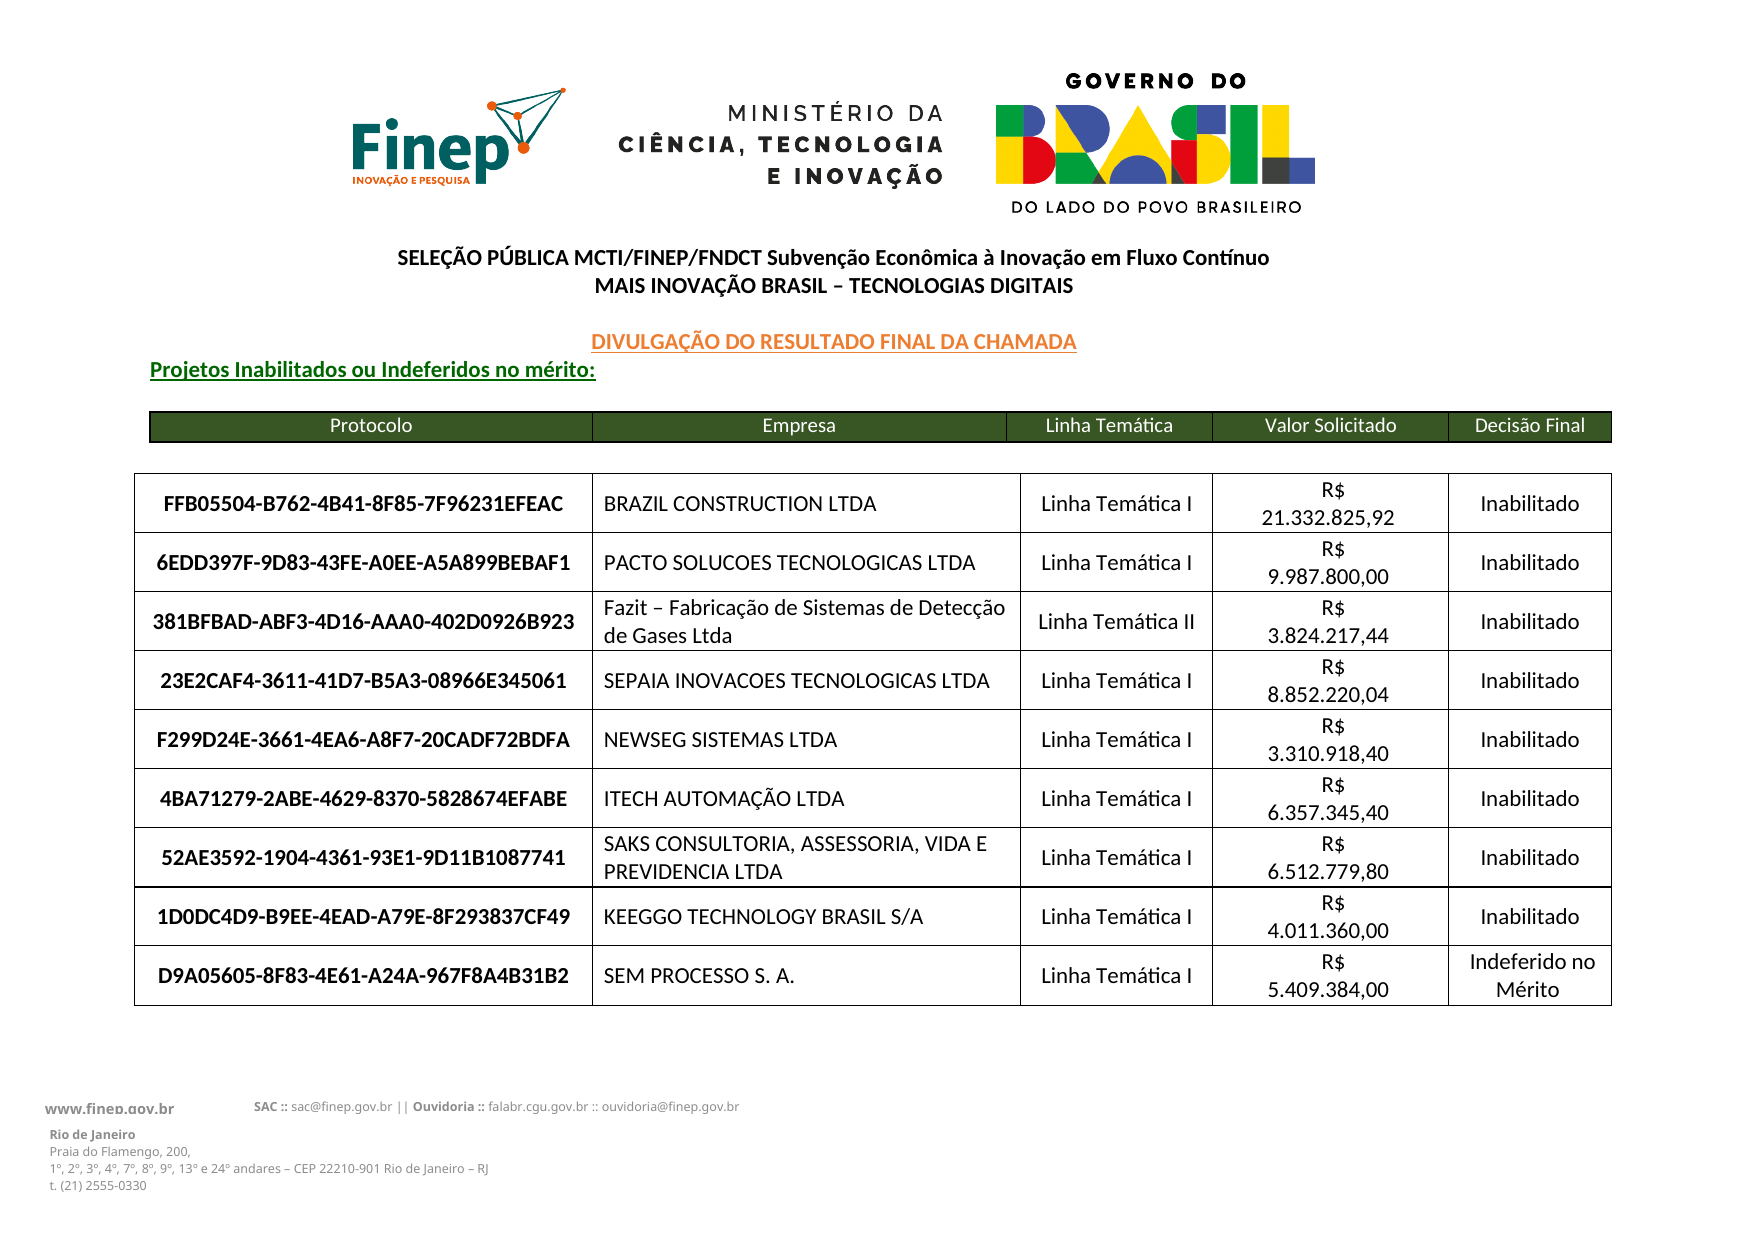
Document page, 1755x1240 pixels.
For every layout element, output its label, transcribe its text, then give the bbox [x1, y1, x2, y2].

table_cell Inabilitado [1449, 888, 1611, 945]
table_cell 23E2CAF4-3611-41D7-B5A3-08966E345061 [135, 651, 592, 709]
table_cell Inabilitado [1449, 710, 1611, 768]
table_cell Inabilitado [1449, 592, 1611, 650]
table_cell Linha Temática I [1021, 474, 1212, 532]
table_cell 381BFBAD-ABF3-4D16-AAA0-402D0926B923 [135, 592, 592, 650]
table_cell SEPAIA INOVACOES TECNOLOGICAS LTDA [593, 651, 1020, 709]
table_cell R$ 3.310.918,40 [1213, 710, 1448, 768]
table_cell Linha Temática I [1021, 888, 1212, 945]
table_cell F299D24E-3661-4EA6-A8F7-20CADF72BDFA [135, 710, 592, 768]
table_cell Inabilitado [1449, 651, 1611, 709]
table_cell FFB05504-B762-4B41-8F85-7F96231EFEAC [135, 474, 592, 532]
table_cell R$ 6.357.345,40 [1213, 769, 1448, 827]
table_cell Linha Temática I [1021, 533, 1212, 591]
table_cell R$ 8.852.220,04 [1213, 651, 1448, 709]
table_cell Indeferido no Mérito [1449, 946, 1611, 1004]
table_cell PACTO SOLUCOES TECNOLOGICAS LTDA [593, 533, 1020, 591]
table_cell SAKS CONSULTORIA, ASSESSORIA, VIDA E PREVIDENCIA LTDA [593, 828, 1020, 886]
table_cell Linha Temática I [1021, 828, 1212, 886]
table_cell 52AE3592-1904-4361-93E1-9D11B1087741 [135, 828, 592, 886]
table_cell Inabilitado [1449, 533, 1611, 591]
table_cell R$ 9.987.800,00 [1213, 533, 1448, 591]
table_cell ITECH AUTOMAÇÃO LTDA [593, 769, 1020, 827]
table_cell Linha Temática I [1021, 769, 1212, 827]
table_cell NEWSEG SISTEMAS LTDA [593, 710, 1020, 768]
table_cell R$ 21.332.825,92 [1213, 474, 1448, 532]
table_cell R$ 4.011.360,00 [1213, 888, 1448, 945]
table_cell 6EDD397F-9D83-43FE-A0EE-A5A899BEBAF1 [135, 533, 592, 591]
table_cell Linha Temática I [1021, 946, 1212, 1004]
table_cell 4BA71279-2ABE-4629-8370-5828674EFABE [135, 769, 592, 827]
table_cell Inabilitado [1449, 474, 1611, 532]
table_cell D9A05605-8F83-4E61-A24A-967F8A4B31B2 [135, 946, 592, 1004]
table_cell R$ 3.824.217,44 [1213, 592, 1448, 650]
table_cell KEEGGO TECHNOLOGY BRASIL S/A [593, 888, 1020, 945]
table_cell R$ 6.512.779,80 [1213, 828, 1448, 886]
table_cell Linha Temática I [1021, 710, 1212, 768]
table_cell Linha Temática II [1021, 592, 1212, 650]
table_cell Fazit – Fabricação de Sistemas de Detecção de Gases Ltda [593, 592, 1020, 650]
table_cell Inabilitado [1449, 828, 1611, 886]
table_cell BRAZIL CONSTRUCTION LTDA [593, 474, 1020, 532]
table_cell 1D0DC4D9-B9EE-4EAD-A79E-8F293837CF49 [135, 888, 592, 945]
table_cell Inabilitado [1449, 769, 1611, 827]
table_cell R$ 5.409.384,00 [1213, 946, 1448, 1004]
table_cell SEM PROCESSO S. A. [593, 946, 1020, 1004]
table_cell Linha Temática I [1021, 651, 1212, 709]
